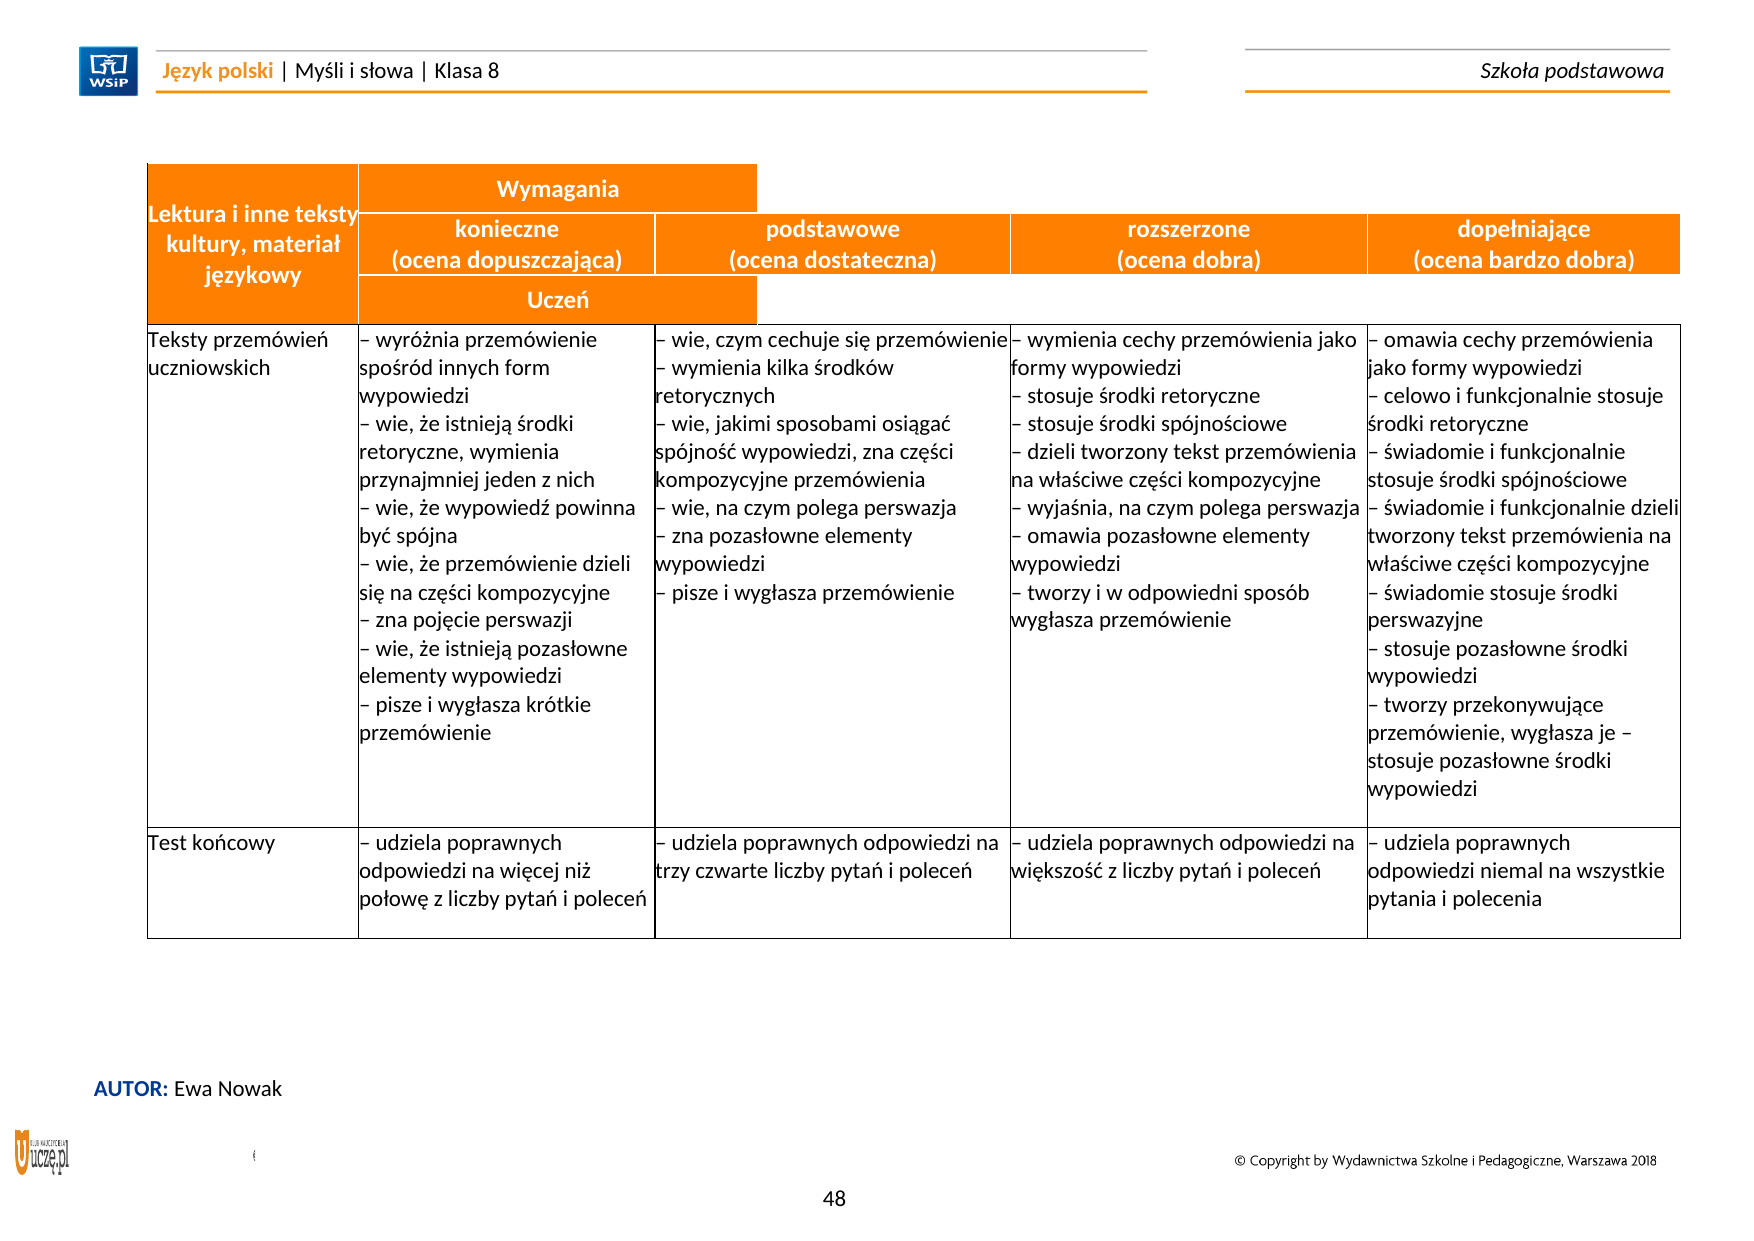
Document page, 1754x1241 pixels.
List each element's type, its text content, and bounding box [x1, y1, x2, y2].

table_cell dopełniające (ocena bardzo dobra) [1368, 214, 1680, 274]
table_cell – wymienia cechy przemówienia jako formy wypowiedzi – stosuje środki retoryczne – stosuje środki spójnościowe – dzieli tworzony tekst przemówienia na właściwe części kompozycyjne – wyjaśnia, na czym polega perswazja – omawia pozasłowne elementy wypowiedzi – tworzy i w odpowiedni sposób wygłasza przemówienie [1011, 325, 1367, 827]
table_cell – omawia cechy przemówienia jako formy wypowiedzi – celowo i funkcjonalnie stosuje środki retoryczne – świadomie i funkcjonalnie stosuje środki spójnościowe – świadomie i funkcjonalnie dzieli tworzony tekst przemówienia na właściwe części kompozycyjne – świadomie stosuje środki perswazyjne – stosuje pozasłowne środki wypowiedzi – tworzy przekonywujące przemówienie, wygłasza je – stosuje pozasłowne środki wypowiedzi [1368, 325, 1680, 827]
table_cell – udziela poprawnych odpowiedzi na trzy czwarte liczby pytań i poleceń [656, 828, 1010, 938]
picture [1231, 1135, 1657, 1179]
table_cell Uczeń [359, 276, 757, 324]
picture [0, 6, 1671, 112]
table_cell podstawowe (ocena dostateczna) [656, 214, 1010, 274]
table_cell – udziela poprawnych odpowiedzi na więcej niż połowę z liczby pytań i poleceń [359, 828, 654, 938]
table_cell Test końcowy [148, 828, 358, 938]
table_header Wymagania [359, 164, 757, 212]
table_cell konieczne (ocena dopuszczająca) [359, 214, 654, 274]
table_header Lektura i inne teksty kultury, materiał językowy [148, 164, 358, 324]
table_cell – udziela poprawnych odpowiedzi niemal na wszystkie pytania i polecenia [1368, 828, 1680, 938]
table_cell – wie, czym cechuje się przemówienie – wymienia kilka środków retorycznych – wie, jakimi sposobami osiągać spójność wypowiedzi, zna części kompozycyjne przemówienia – wie, na czym polega perswazja – zna pozasłowne elementy wypowiedzi – pisze i wygłasza przemówienie [656, 325, 1010, 827]
table_cell – wyróżnia przemówienie spośród innych form wypowiedzi – wie, że istnieją środki retoryczne, wymienia przynajmniej jeden z nich – wie, że wypowiedź powinna być spójna – wie, że przemówienie dzieli się na części kompozycyjne – zna pojęcie perswazji – wie, że istnieją pozasłowne elementy wypowiedzi – pisze i wygłasza krótkie przemówienie [359, 325, 654, 827]
table_cell – udziela poprawnych odpowiedzi na większość z liczby pytań i poleceń [1011, 828, 1367, 938]
table_cell rozszerzone (ocena dobra) [1011, 214, 1367, 274]
table_cell Teksty przemówień uczniowskich [148, 325, 358, 827]
